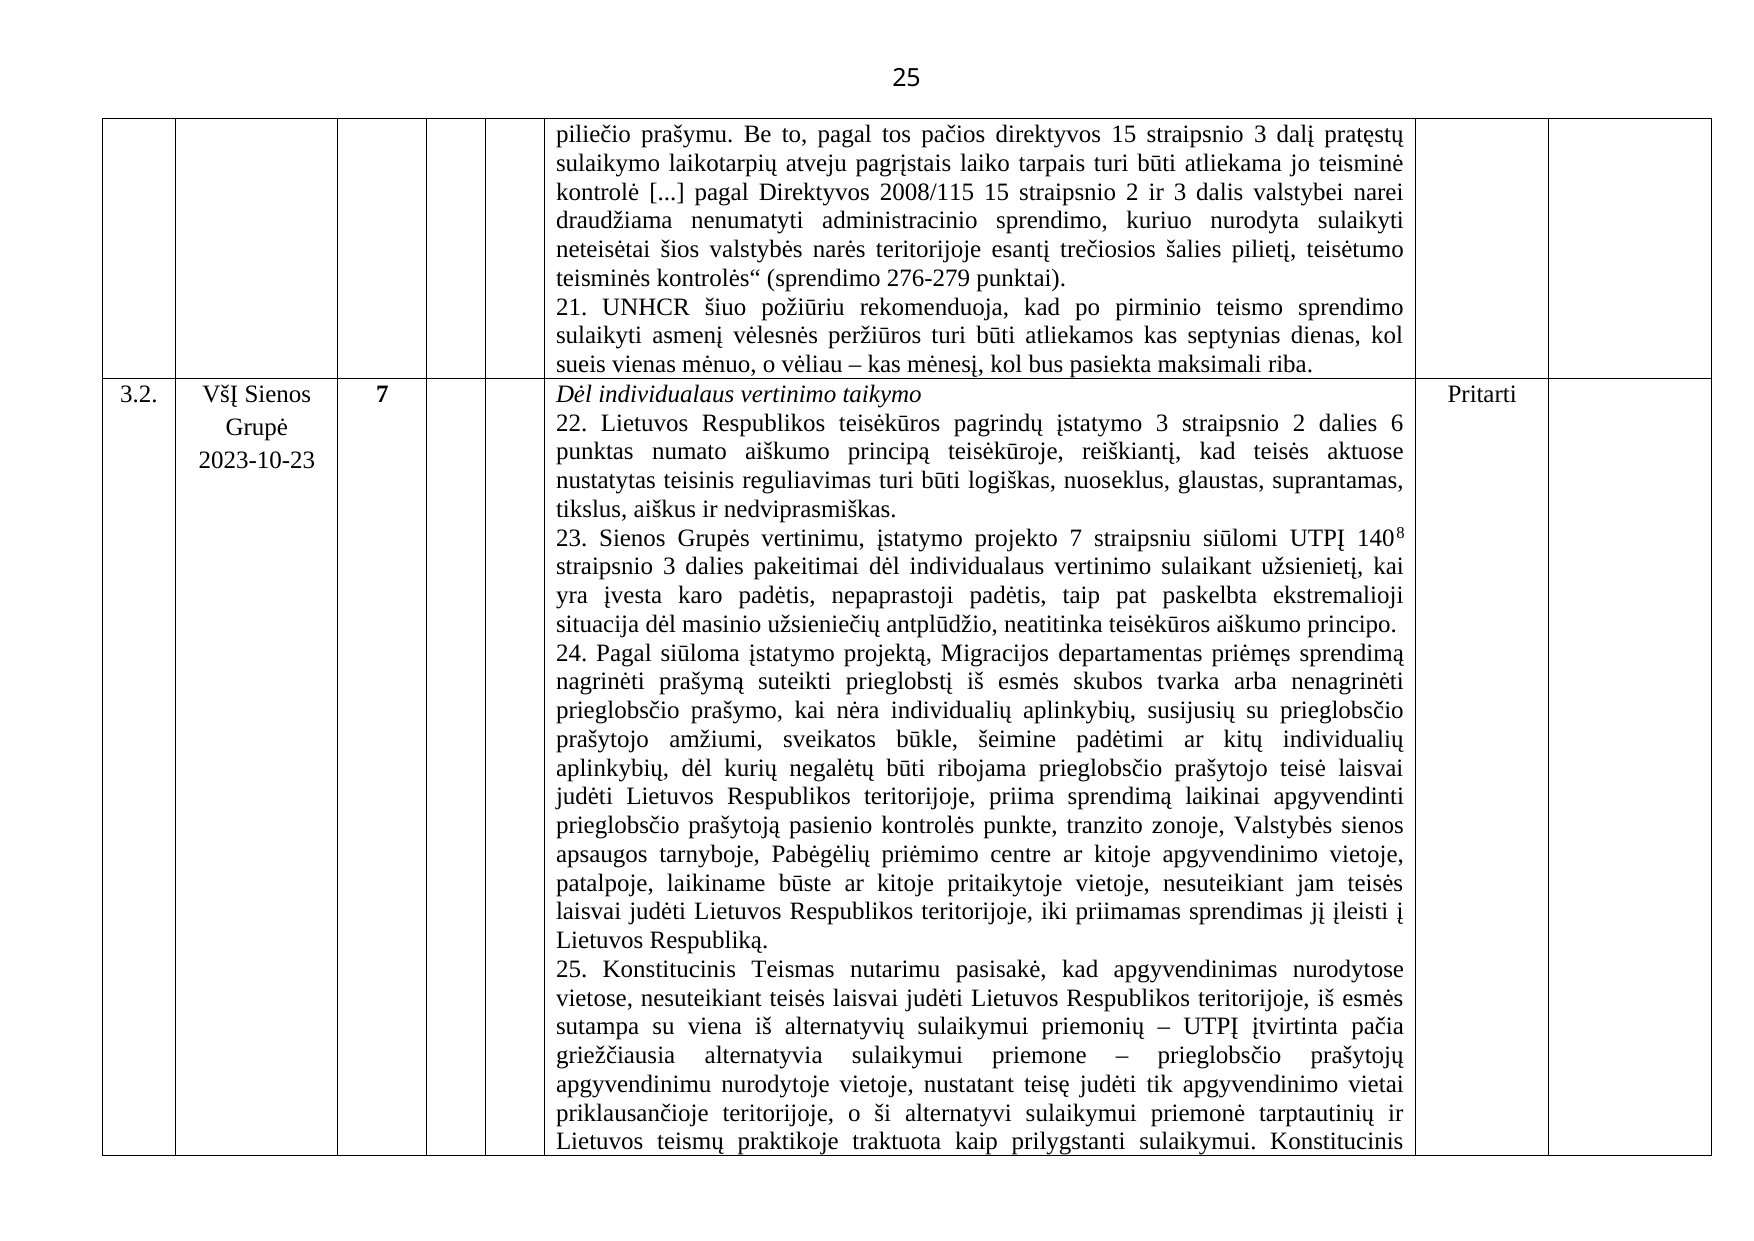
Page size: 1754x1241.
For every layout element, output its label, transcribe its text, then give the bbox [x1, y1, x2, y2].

table_cell [486, 119, 544, 378]
table_cell [486, 379, 544, 1155]
table_cell [338, 119, 426, 378]
table_cell [1416, 119, 1548, 378]
table_cell [103, 119, 175, 378]
table_cell piliečio prašymu. Be to, pagal tos pačios direktyvos 15 straipsnio 3 dalį pratęstų sulaikymo laikotarpių atveju pagrįstais laiko tarpais turi būti atliekama jo teisminė kontrolė [...] pagal Direktyvos 2008/115 15 straipsnio 2 ir 3 dalis valstybei narei draudžiama nenumatyti administracinio sprendimo, kuriuo nurodyta sulaikyti neteisėtai šios valstybės narės teritorijoje esantį trečiosios šalies pilietį, teisėtumo teisminės kontrolės“ (sprendimo 276-279 punktai). 21. UNHCR šiuo požiūriu rekomenduoja, kad po pirminio teismo sprendimo sulaikyti asmenį vėlesnės peržiūros turi būti atliekamos kas septynias dienas, kol sueis vienas mėnuo, o vėliau – kas mėnesį, kol bus pasiekta maksimali riba. [545, 119, 1415, 378]
table_cell Pritarti [1416, 379, 1548, 1155]
table_cell [427, 379, 485, 1155]
table_cell [1549, 379, 1711, 1155]
table_cell [176, 119, 337, 378]
table_cell VšĮ Sienos Grupė 2023-10-23 [176, 379, 337, 1155]
table_cell [427, 119, 485, 378]
table_cell Dėl individualaus vertinimo taikymo 22. Lietuvos Respublikos teisėkūros pagrindų įstatymo 3 straipsnio 2 dalies 6 punktas numato aiškumo principą teisėkūroje, reiškiantį, kad teisės aktuose nustatytas teisinis reguliavimas turi būti logiškas, nuoseklus, glaustas, suprantamas, tikslus, aiškus ir nedviprasmiškas. 23. Sienos Grupės vertinimu, įstatymo projekto 7 straipsniu siūlomi UTPĮ 1408 straipsnio 3 dalies pakeitimai dėl individualaus vertinimo sulaikant užsienietį, kai yra įvesta karo padėtis, nepaprastoji padėtis, taip pat paskelbta ekstremalioji situacija dėl masinio užsieniečių antplūdžio, neatitinka teisėkūros aiškumo principo. 24. Pagal siūloma įstatymo projektą, Migracijos departamentas priėmęs sprendimą nagrinėti prašymą suteikti prieglobstį iš esmės skubos tvarka arba nenagrinėti prieglobsčio prašymo, kai nėra individualių aplinkybių, susijusių su prieglobsčio prašytojo amžiumi, sveikatos būkle, šeimine padėtimi ar kitų individualių aplinkybių, dėl kurių negalėtų būti ribojama prieglobsčio prašytojo teisė laisvai judėti Lietuvos Respublikos teritorijoje, priima sprendimą laikinai apgyvendinti prieglobsčio prašytoją pasienio kontrolės punkte, tranzito zonoje, Valstybės sienos apsaugos tarnyboje, Pabėgėlių priėmimo centre ar kitoje apgyvendinimo vietoje, patalpoje, laikiname būste ar kitoje pritaikytoje vietoje, nesuteikiant jam teisės laisvai judėti Lietuvos Respublikos teritorijoje, iki priimamas sprendimas jį įleisti į Lietuvos Respubliką. 25. Konstitucinis Teismas nutarimu pasisakė, kad apgyvendinimas nurodytose vietose, nesuteikiant teisės laisvai judėti Lietuvos Respublikos teritorijoje, iš esmės sutampa su viena iš alternatyvių sulaikymui priemonių – UTPĮ įtvirtinta pačia griežčiausia alternatyvia sulaikymui priemone – prieglobsčio prašytojų apgyvendinimu nurodytoje vietoje, nustatant teisę judėti tik apgyvendinimo vietai priklausančioje teritorijoje, o ši alternatyvi sulaikymui priemonė tarptautinių ir Lietuvos teismų praktikoje traktuota kaip prilygstanti sulaikymui. Konstitucinis [545, 379, 1415, 1155]
table_cell 3.2. [103, 379, 175, 1155]
table_cell 7 [338, 379, 426, 1155]
table_cell [1549, 119, 1711, 378]
